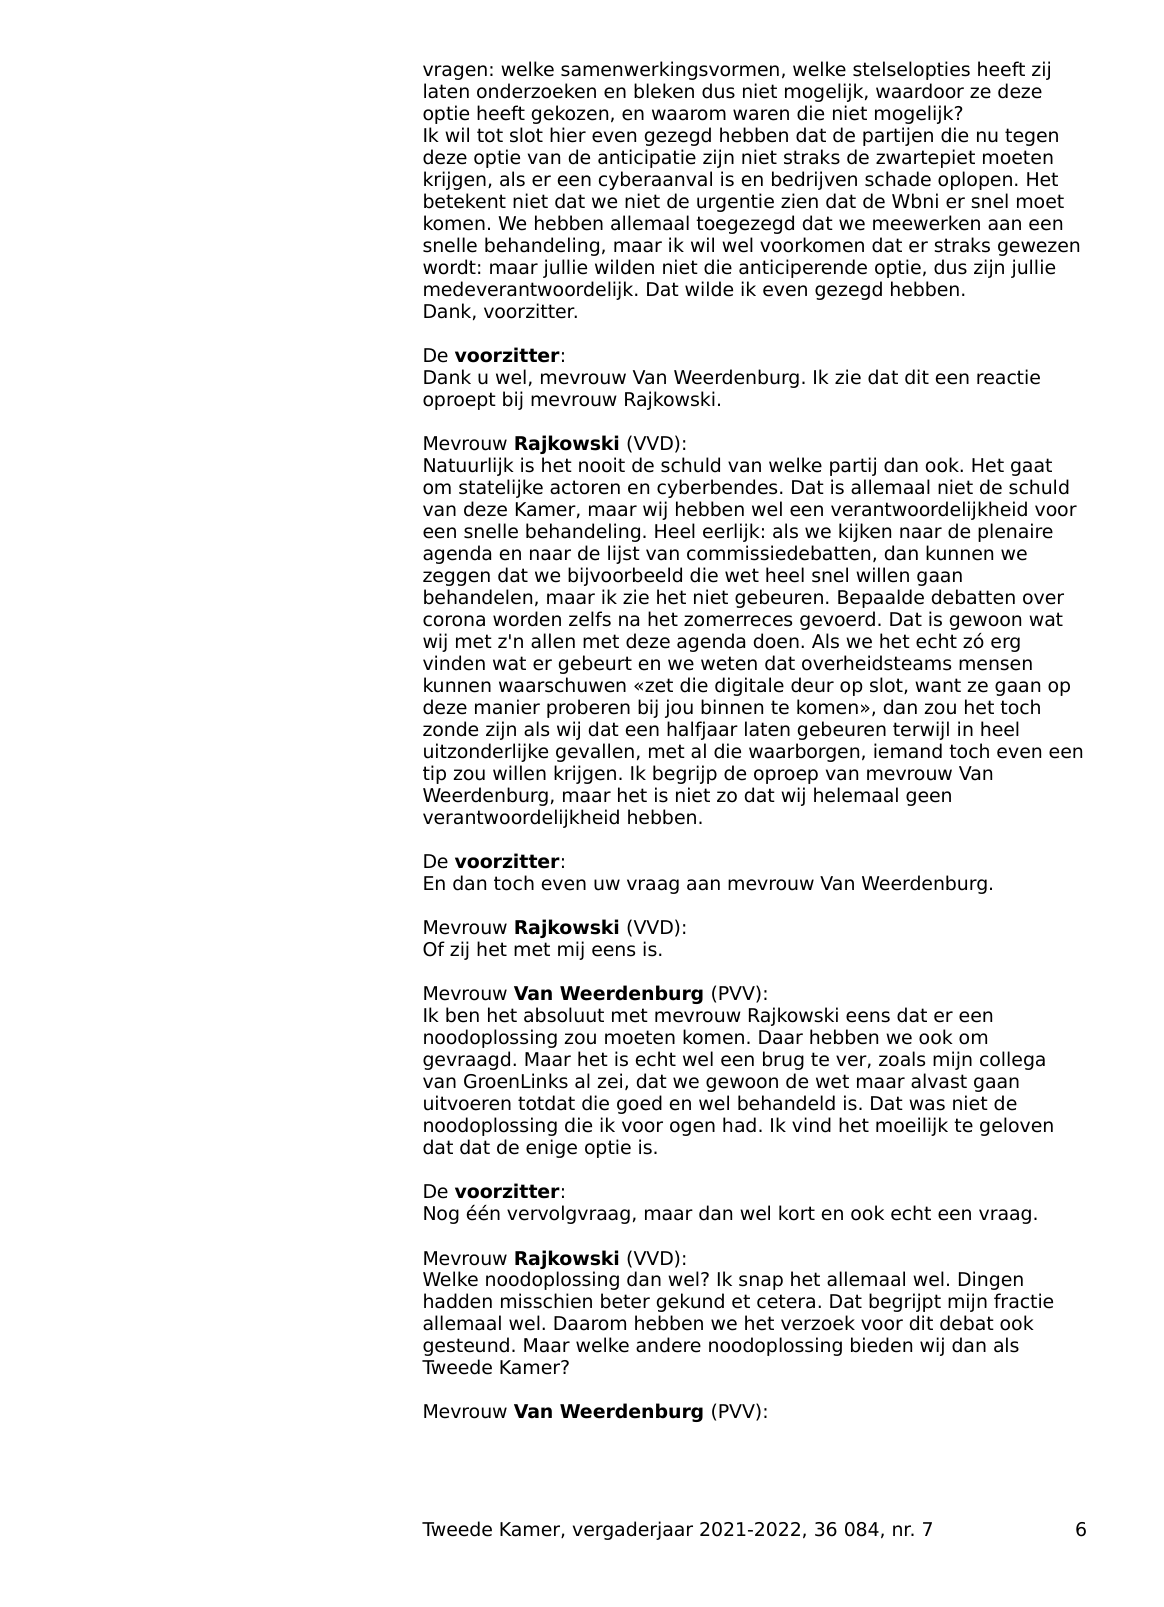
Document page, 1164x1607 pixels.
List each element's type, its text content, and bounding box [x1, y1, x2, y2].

text Of zij het met mij eens is. [422, 939, 1087, 961]
text Natuurlijk is het nooit de schuld van welke partij dan ook. Het gaat om statelijke actoren en cyberbendes. Dat is allemaal niet de schuld van deze Kamer, maar wij hebben wel een verantwoordelijkheid voor een snelle behandeling. Heel eerlijk: als we kijken naar de plenaire agenda en naar de lijst van commissiedebatten, dan kunnen we zeggen dat we bijvoorbeeld die wet heel snel willen gaan behandelen, maar ik zie het niet gebeuren. Bepaalde debatten over corona worden zelfs na het zomerreces gevoerd. Dat is gewoon wat wij met z'n allen met deze agenda doen. Als we het echt zó erg vinden wat er gebeurt en we weten dat overheidsteams mensen kunnen waarschuwen «zet die digitale deur op slot, want ze gaan op deze manier proberen bij jou binnen te komen», dan zou het toch zonde zijn als wij dat een halfjaar laten gebeuren terwijl in heel uitzonderlijke gevallen, met al die waarborgen, iemand toch even een tip zou willen krijgen. Ik begrijp de oproep van mevrouw Van Weerdenburg, maar het is niet zo dat wij helemaal geen verantwoordelijkheid hebben. [422, 455, 1087, 829]
text Dank u wel, mevrouw Van Weerdenburg. Ik zie dat dit een reactie oproept bij mevrouw Rajkowski. [422, 367, 1087, 411]
text vragen: welke samenwerkingsvormen, welke stelselopties heeft zij laten onderzoeken en bleken dus niet mogelijk, waardoor ze deze optie heeft gekozen, en waarom waren die niet mogelijk? [422, 59, 1087, 125]
text Mevrouw Rajkowski (VVD): [422, 1247, 1087, 1269]
text Mevrouw Rajkowski (VVD): [422, 433, 1087, 455]
text Ik ben het absoluut met mevrouw Rajkowski eens dat er een noodoplossing zou moeten komen. Daar hebben we ook om gevraagd. Maar het is echt wel een brug te ver, zoals mijn collega van GroenLinks al zei, dat we gewoon de wet maar alvast gaan uitvoeren totdat die goed en wel behandeld is. Dat was niet de noodoplossing die ik voor ogen had. Ik vind het moeilijk te geloven dat dat de enige optie is. [422, 1005, 1087, 1159]
text De voorzitter: [422, 851, 1087, 873]
text Ik wil tot slot hier even gezegd hebben dat de partijen die nu tegen deze optie van de anticipatie zijn niet straks de zwartepiet moeten krijgen, als er een cyberaanval is en bedrijven schade oplopen. Het betekent niet dat we niet de urgentie zien dat de Wbni er snel moet komen. We hebben allemaal toegezegd dat we meewerken aan een snelle behandeling, maar ik wil wel voorkomen dat er straks gewezen wordt: maar jullie wilden niet die anticiperende optie, dus zijn jullie medeverantwoordelijk. Dat wilde ik even gezegd hebben. [422, 125, 1087, 301]
text De voorzitter: [422, 1181, 1087, 1203]
text Mevrouw Rajkowski (VVD): [422, 917, 1087, 939]
text Mevrouw Van Weerdenburg (PVV): [422, 983, 1087, 1005]
text Dank, voorzitter. [422, 301, 1087, 323]
text Nog één vervolgvraag, maar dan wel kort en ook echt een vraag. [422, 1203, 1087, 1225]
text Welke noodoplossing dan wel? Ik snap het allemaal wel. Dingen hadden misschien beter gekund et cetera. Dat begrijpt mijn fractie allemaal wel. Daarom hebben we het verzoek voor dit debat ook gesteund. Maar welke andere noodoplossing bieden wij dan als Tweede Kamer? [422, 1269, 1087, 1379]
text De voorzitter: [422, 345, 1087, 367]
text En dan toch even uw vraag aan mevrouw Van Weerdenburg. [422, 873, 1087, 895]
text Mevrouw Van Weerdenburg (PVV): [422, 1401, 1087, 1423]
